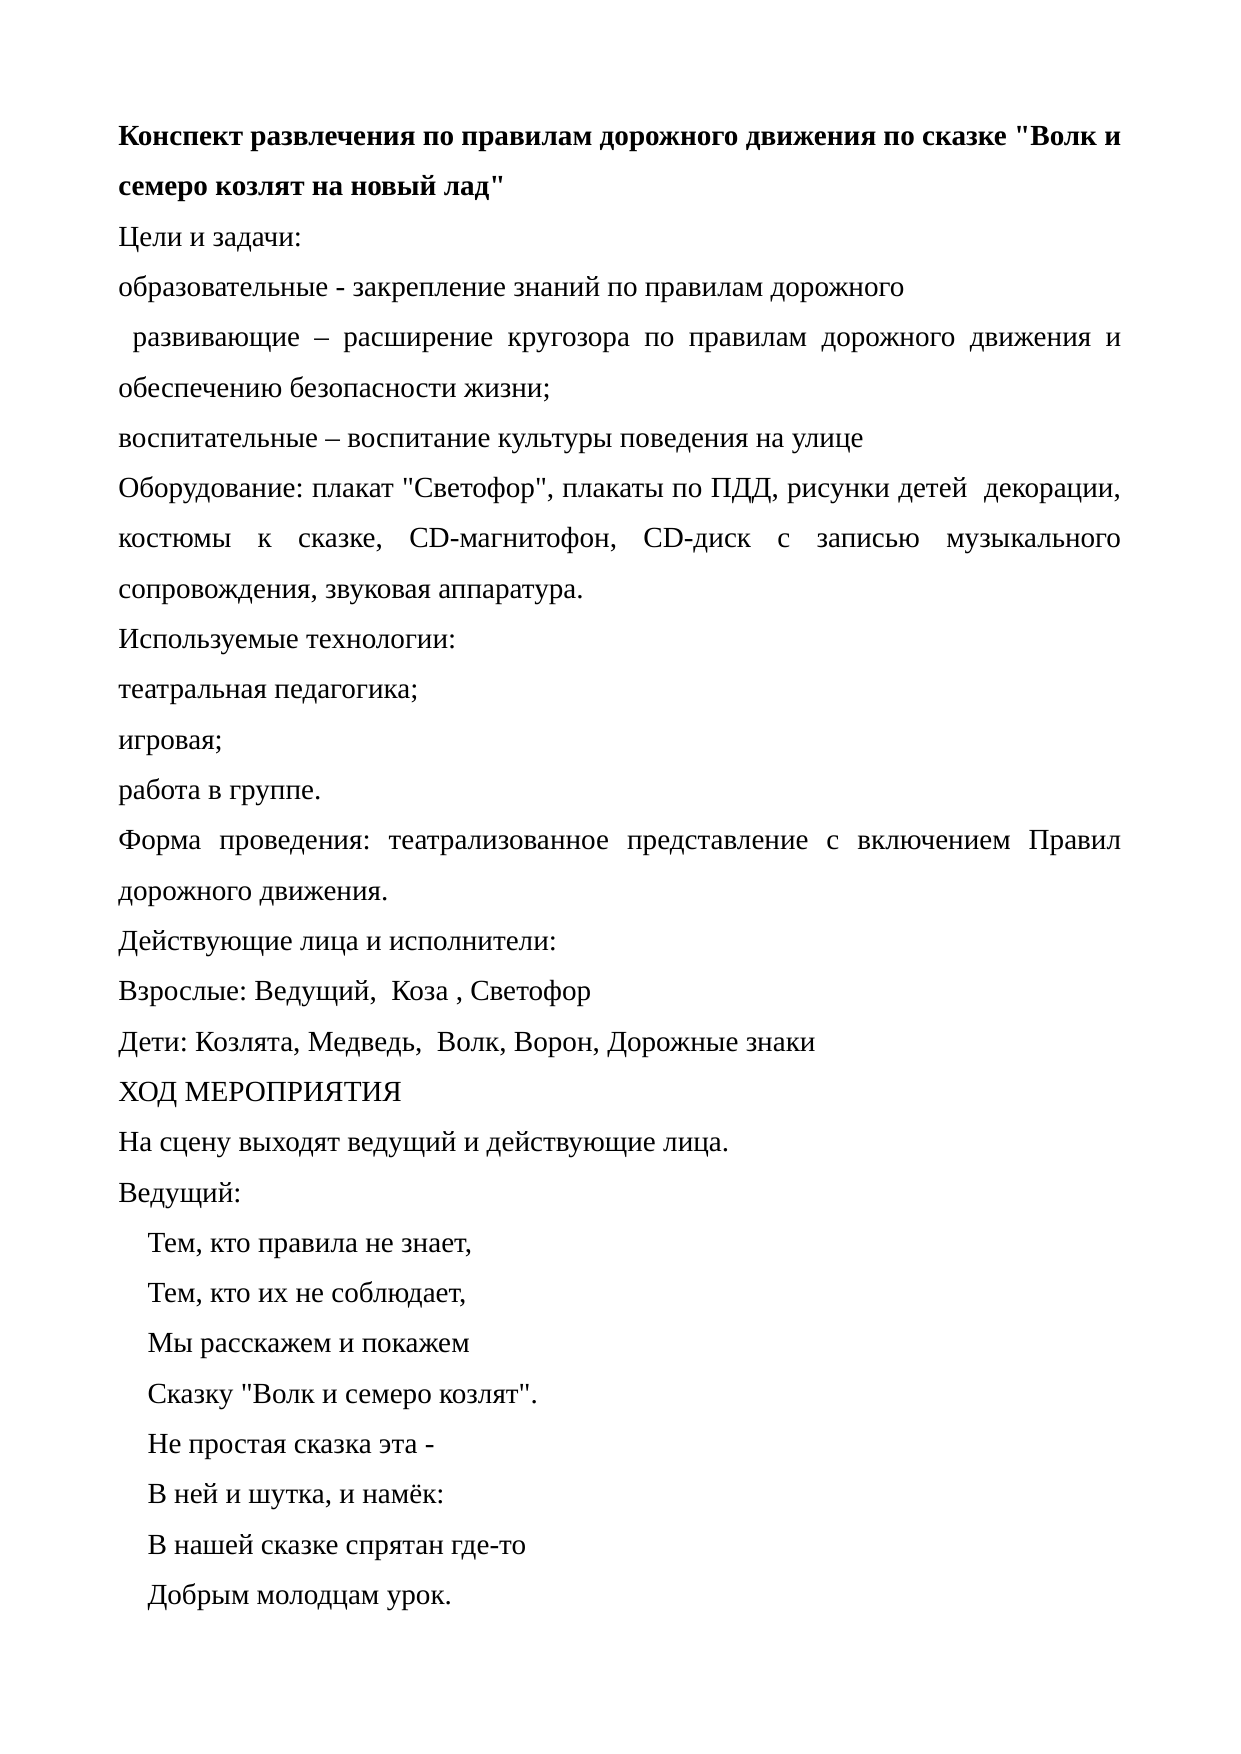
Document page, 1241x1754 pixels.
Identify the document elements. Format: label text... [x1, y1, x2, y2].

text Мы расскажем и покажем [118, 1326, 1122, 1359]
text игровая; [118, 722, 1122, 755]
text ХОД МЕРОПРИЯТИЯ [118, 1074, 1122, 1108]
text воспитательные – воспитание культуры поведения на улице [118, 420, 1122, 453]
text образовательные - закрепление знаний по правилам дорожного [118, 269, 1122, 303]
text Не простая сказка эта - [118, 1426, 1122, 1460]
text В нашей сказке спрятан где-то [118, 1527, 1122, 1560]
text На сцену выходят ведущий и действующие лица. [118, 1124, 1122, 1158]
text Используемые технологии: [118, 621, 1122, 655]
text В ней и шутка, и намёк: [118, 1477, 1122, 1510]
text Сказку "Волк и семеро козлят". [118, 1376, 1122, 1409]
text Цели и задачи: [118, 219, 1122, 252]
text Дети: Козлята, Медведь, Волк, Ворон, Дорожные знаки [118, 1024, 1122, 1057]
text Ведущий: [118, 1175, 1122, 1208]
text Действующие лица и исполнители: [118, 923, 1122, 957]
text развивающие – расширение кругозора по правилам дорожного движения и обеспечению безопасности жизни; [118, 319, 1122, 403]
text Тем, кто их не соблюдает, [118, 1275, 1122, 1309]
text Оборудование: плакат "Светофор", плакаты по ПДД, рисунки детей декорации, костюмы к сказке, CD-магнитофон, CD-диск с записью музыкального сопровождения, звуковая аппаратура. [118, 470, 1122, 604]
text театральная педагогика; [118, 672, 1122, 705]
text Конспект развлечения по правилам дорожного движения по сказке "Волк и семеро козлят на новый лад" [118, 118, 1122, 202]
text работа в группе. [118, 772, 1122, 806]
text Взрослые: Ведущий, Коза , Светофор [118, 973, 1122, 1007]
text Тем, кто правила не знает, [118, 1225, 1122, 1258]
text Добрым молодцам урок. [118, 1577, 1122, 1611]
text Форма проведения: театрализованное представление с включением Правил дорожного движения. [118, 822, 1122, 906]
